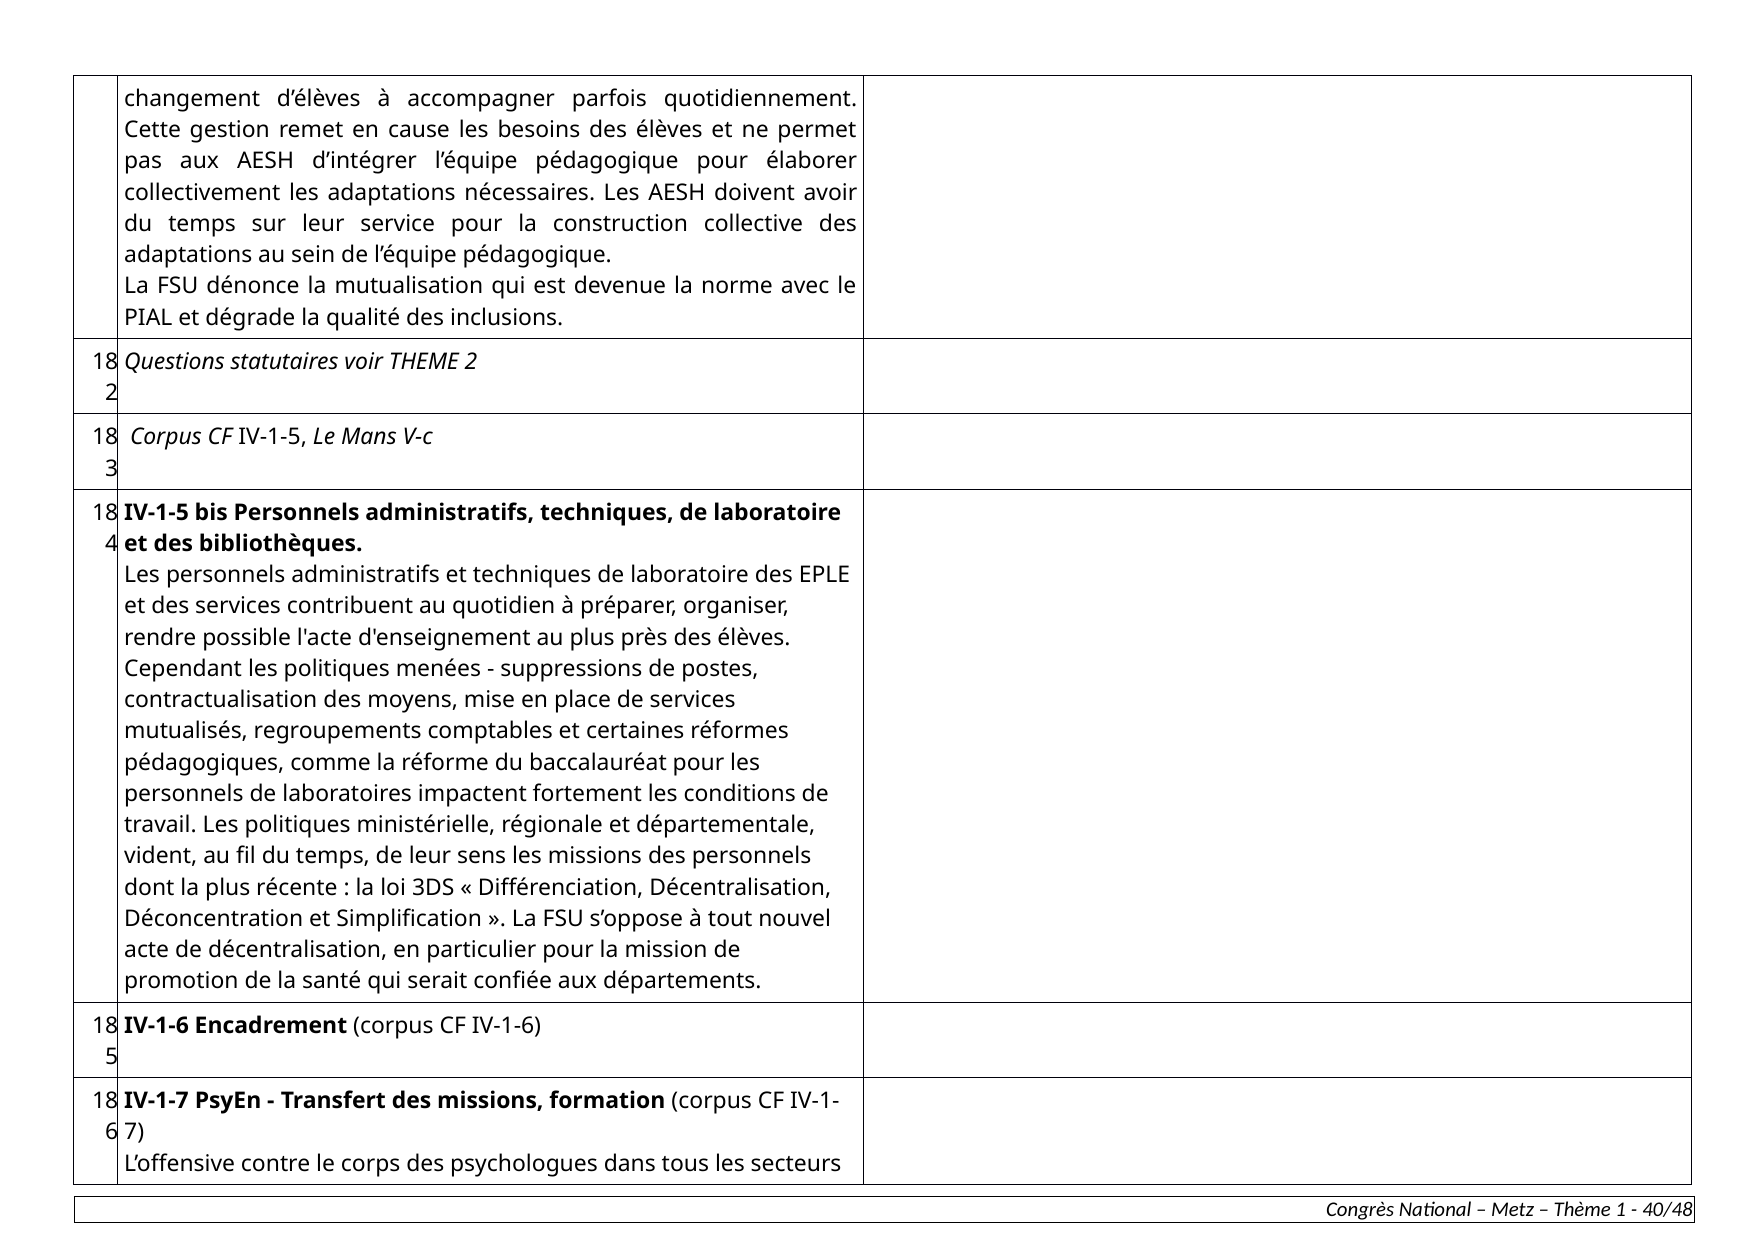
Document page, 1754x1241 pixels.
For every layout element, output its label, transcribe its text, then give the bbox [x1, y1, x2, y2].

table_cell [864, 490, 1691, 1002]
table_cell IV-1-5 bis Personnels administratifs, techniques, de laboratoire et des bibliothèques. Les personnels administratifs et techniques de laboratoire des EPLE et des services contribuent au quotidien à préparer, organiser, rendre possible l'acte d'enseignement au plus près des élèves. Cependant les politiques menées - suppressions de postes, contractualisation des moyens, mise en place de services mutualisés, regroupements comptables et certaines réformes pédagogiques, comme la réforme du baccalauréat pour les personnels de laboratoires impactent fortement les conditions de travail. Les politiques ministérielle, régionale et départementale, vident, au fil du temps, de leur sens les missions des personnels dont la plus récente : la loi 3DS « Différenciation, Décentralisation, Déconcentration et Simplification ». La FSU s’oppose à tout nouvel acte de décentralisation, en particulier pour la mission de promotion de la santé qui serait confiée aux départements. [118, 490, 863, 1002]
table_cell [864, 339, 1691, 413]
table_cell [864, 1078, 1691, 1184]
table_cell 186 [74, 1078, 117, 1184]
table_cell Questions statutaires voir THEME 2 [118, 339, 863, 413]
table_cell 185 [74, 1003, 117, 1077]
table_cell 183 [74, 414, 117, 489]
table_cell IV-1-7 PsyEn - Transfert des missions, formation (corpus CF IV-1-7) L’offensive contre le corps des psychologues dans tous les secteurs [118, 1078, 863, 1184]
table_cell 182 [74, 339, 117, 413]
table_cell [864, 76, 1691, 338]
table_cell [74, 76, 117, 338]
table_cell [864, 1003, 1691, 1077]
table_cell IV-1-6 Encadrement (corpus CF IV-1-6) [118, 1003, 863, 1077]
table_cell Corpus CF IV-1-5, Le Mans V-c [118, 414, 863, 489]
table_cell changement d’élèves à accompagner parfois quotidiennement. Cette gestion remet en cause les besoins des élèves et ne permet pas aux AESH d’intégrer l’équipe pédagogique pour élaborer collectivement les adaptations nécessaires. Les AESH doivent avoir du temps sur leur service pour la construction collective des adaptations au sein de l’équipe pédagogique. La FSU dénonce la mutualisation qui est devenue la norme avec le PIAL et dégrade la qualité des inclusions. [118, 76, 863, 338]
table_cell [864, 414, 1691, 489]
table_cell 184 [74, 490, 117, 1002]
